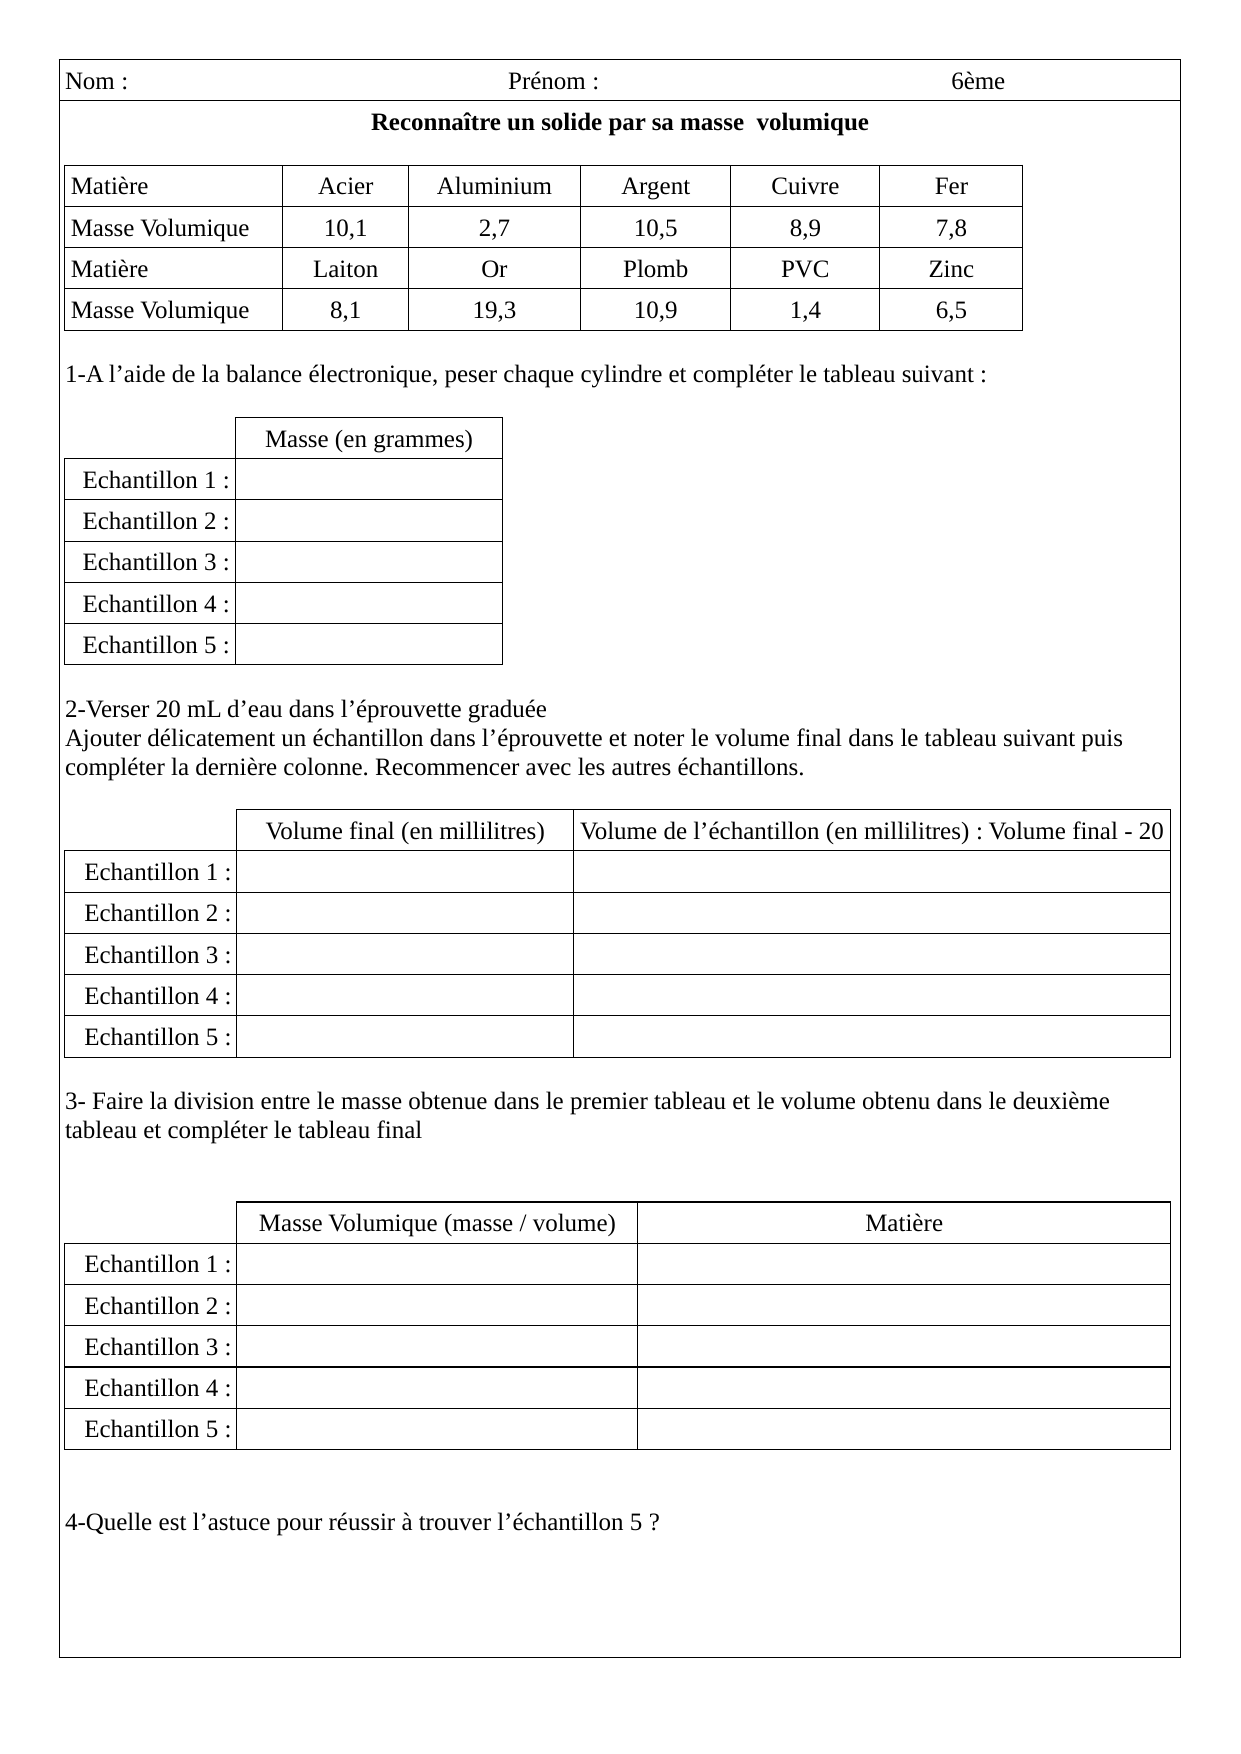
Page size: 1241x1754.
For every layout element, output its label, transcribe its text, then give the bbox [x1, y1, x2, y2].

table_header [65, 809, 236, 850]
table_cell 1,4 [731, 289, 879, 329]
table_cell Echantillon 3 : [65, 934, 236, 974]
table_cell [638, 1244, 1170, 1284]
table_cell Echantillon 5 : [65, 624, 235, 664]
table_cell Echantillon 2 : [65, 1285, 236, 1325]
table_cell Masse Volumique [65, 207, 282, 247]
table_cell [638, 1285, 1170, 1325]
table_cell Echantillon 3 : [65, 542, 235, 582]
table_cell Echantillon 5 : [65, 1409, 236, 1449]
table_header Aluminium [409, 166, 580, 206]
table_header Masse Volumique (masse / volume) [237, 1203, 637, 1243]
table_cell 19,3 [409, 289, 580, 329]
table_header Volume final (en millilitres) [237, 810, 573, 850]
table_cell [237, 934, 573, 974]
table_cell [638, 1368, 1170, 1408]
table_cell Echantillon 4 : [65, 975, 236, 1015]
table_cell [638, 1409, 1170, 1449]
table_cell Echantillon 2 : [65, 500, 235, 541]
table_cell Or [409, 248, 580, 288]
table_cell Masse Volumique [65, 289, 282, 329]
table_cell [236, 542, 502, 582]
table_cell [638, 1326, 1170, 1366]
table_header Argent [581, 166, 730, 206]
table_cell [574, 851, 1170, 892]
table_cell Reconnaître un solide par sa masse volumique 1-A l’aide de la balance électronique, peser chaque cylindre et compléter le tableau suivant : 2-Verser 20 mL d’eau dans l’éprouvette graduée Ajouter délicatement un échantillon dans l’éprouvette et noter le volume final dans le tableau suivant puis compléter la dernière colonne. Recommencer avec les autres échantillons. 3- Faire la division entre le masse obtenue dans le premier tableau et le volume obtenu dans le deuxième tableau et compléter le tableau final 4-Quelle est l’astuce pour réussir à trouver l’échantillon 5 ? [60, 101, 1180, 1657]
table_header Matière [638, 1203, 1170, 1243]
table_header Volume de l’échantillon (en millilitres) : Volume final - 20 [574, 810, 1170, 850]
table_cell Zinc [880, 248, 1022, 288]
table_cell Laiton [283, 248, 408, 288]
table_header [65, 1201, 236, 1243]
table_cell Echantillon 4 : [65, 583, 235, 623]
table_cell [574, 975, 1170, 1015]
table_cell Echantillon 2 : [65, 893, 236, 933]
table_cell [237, 1326, 637, 1366]
table_cell PVC [731, 248, 879, 288]
table_cell Echantillon 1 : [65, 459, 235, 499]
table_cell [236, 624, 502, 664]
table_cell 8,1 [283, 289, 408, 329]
table_cell [237, 1016, 573, 1057]
table_header Nom : Prénom : 6ème [60, 60, 1180, 100]
table_header Masse (en grammes) [236, 418, 502, 458]
table_cell [574, 893, 1170, 933]
table_cell [574, 934, 1170, 974]
table_header Fer [880, 166, 1022, 206]
table_header [65, 417, 235, 458]
table_cell [237, 1409, 637, 1449]
table_cell Echantillon 1 : [65, 1244, 236, 1284]
table_cell [237, 975, 573, 1015]
table_cell 10,1 [283, 207, 408, 247]
table_header Acier [283, 166, 408, 206]
table_cell [237, 893, 573, 933]
table_cell [236, 459, 502, 499]
table_cell Echantillon 5 : [65, 1016, 236, 1057]
table_cell [236, 583, 502, 623]
table_cell Echantillon 3 : [65, 1326, 236, 1366]
table_header Matière [65, 166, 282, 206]
table_header Cuivre [731, 166, 879, 206]
table_cell Matière [65, 248, 282, 288]
table_cell [237, 851, 573, 892]
table_cell Plomb [581, 248, 730, 288]
table_cell 7,8 [880, 207, 1022, 247]
table_cell 6,5 [880, 289, 1022, 329]
table_cell Echantillon 4 : [65, 1368, 236, 1408]
table_cell [237, 1244, 637, 1284]
table_cell Echantillon 1 : [65, 851, 236, 892]
table_cell 8,9 [731, 207, 879, 247]
table_cell 10,5 [581, 207, 730, 247]
table_cell [574, 1016, 1170, 1057]
table_cell 10,9 [581, 289, 730, 329]
table_cell 2,7 [409, 207, 580, 247]
table_cell [237, 1285, 637, 1325]
table_cell [236, 500, 502, 541]
table_cell [237, 1368, 637, 1408]
